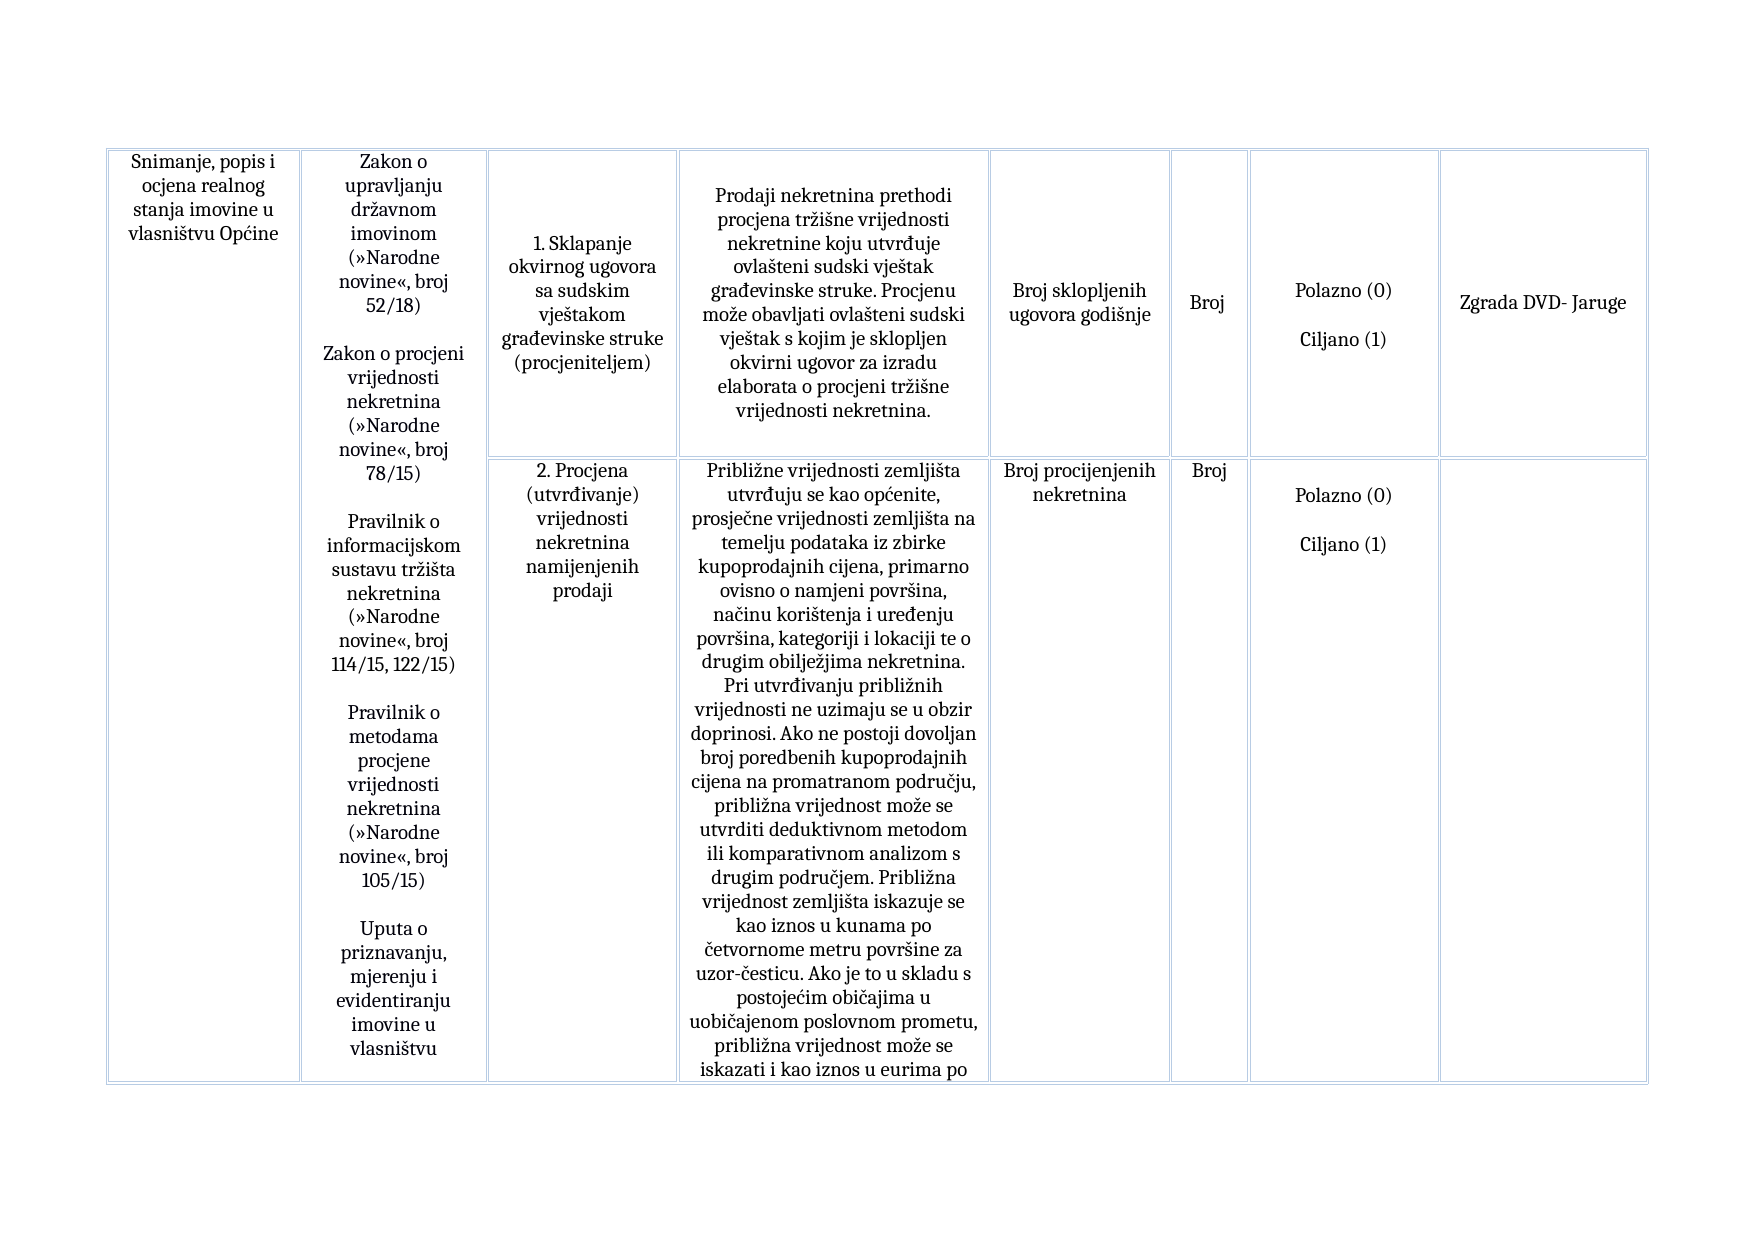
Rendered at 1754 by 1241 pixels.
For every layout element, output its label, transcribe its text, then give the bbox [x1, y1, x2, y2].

table_cell 1. Sklapanje okvirnog ugovora sa sudskim vještakom građevinske struke (procjeniteljem) [489, 151, 676, 456]
table_cell Broj [1172, 460, 1247, 1081]
table_cell 2. Procjena (utvrđivanje) vrijednosti nekretnina namijenjenih prodaji [489, 460, 676, 1081]
table_cell Polazno (0) Ciljano (1) [1251, 151, 1438, 456]
table_cell Prodaji nekretnina prethodi procjena tržišne vrijednosti nekretnine koju utvrđuje ovlašteni sudski vještak građevinske struke. Procjenu može obavljati ovlašteni sudski vještak s kojim je sklopljen okvirni ugovor za izradu elaborata o procjeni tržišne vrijednosti nekretnina. [680, 151, 988, 456]
table_cell Snimanje, popis i ocjena realnog stanja imovine u vlasništvu Općine [109, 151, 299, 1081]
table_cell Zgrada DVD- Jaruge [1441, 151, 1646, 456]
table_cell Broj sklopljenih ugovora godišnje [991, 151, 1169, 456]
table_cell Polazno (0) Ciljano (1) [1251, 460, 1438, 1081]
table_cell Broj [1172, 151, 1247, 456]
table_cell [1441, 460, 1646, 1081]
table_cell Broj procijenjenih nekretnina [991, 460, 1169, 1081]
table_cell Približne vrijednosti zemljišta utvrđuju se kao općenite, prosječne vrijednosti zemljišta na temelju podataka iz zbirke kupoprodajnih cijena, primarno ovisno o namjeni površina, načinu korištenja i uređenju površina, kategoriji i lokaciji te o drugim obilježjima nekretnina. Pri utvrđivanju približnih vrijednosti ne uzimaju se u obzir doprinosi. Ako ne postoji dovoljan broj poredbenih kupoprodajnih cijena na promatranom području, približna vrijednost može se utvrditi deduktivnom metodom ili komparativnom analizom s drugim područjem. Približna vrijednost zemljišta iskazuje se kao iznos u kunama po četvornome metru površine za uzor-česticu. Ako je to u skladu s postojećim običajima u uobičajenom poslovnom prometu, približna vrijednost može se iskazati i kao iznos u eurima po [680, 460, 988, 1081]
table_cell Zakon o upravljanju državnom imovinom (»Narodne novine«, broj 52/18) Zakon o procjeni vrijednosti nekretnina (»Narodne novine«, broj 78/15) Pravilnik o informacijskom sustavu tržišta nekretnina (»Narodne novine«, broj 114/15, 122/15) Pravilnik o metodama procjene vrijednosti nekretnina (»Narodne novine«, broj 105/15) Uputa o priznavanju, mjerenju i evidentiranju imovine u vlasništvu [302, 151, 486, 1081]
